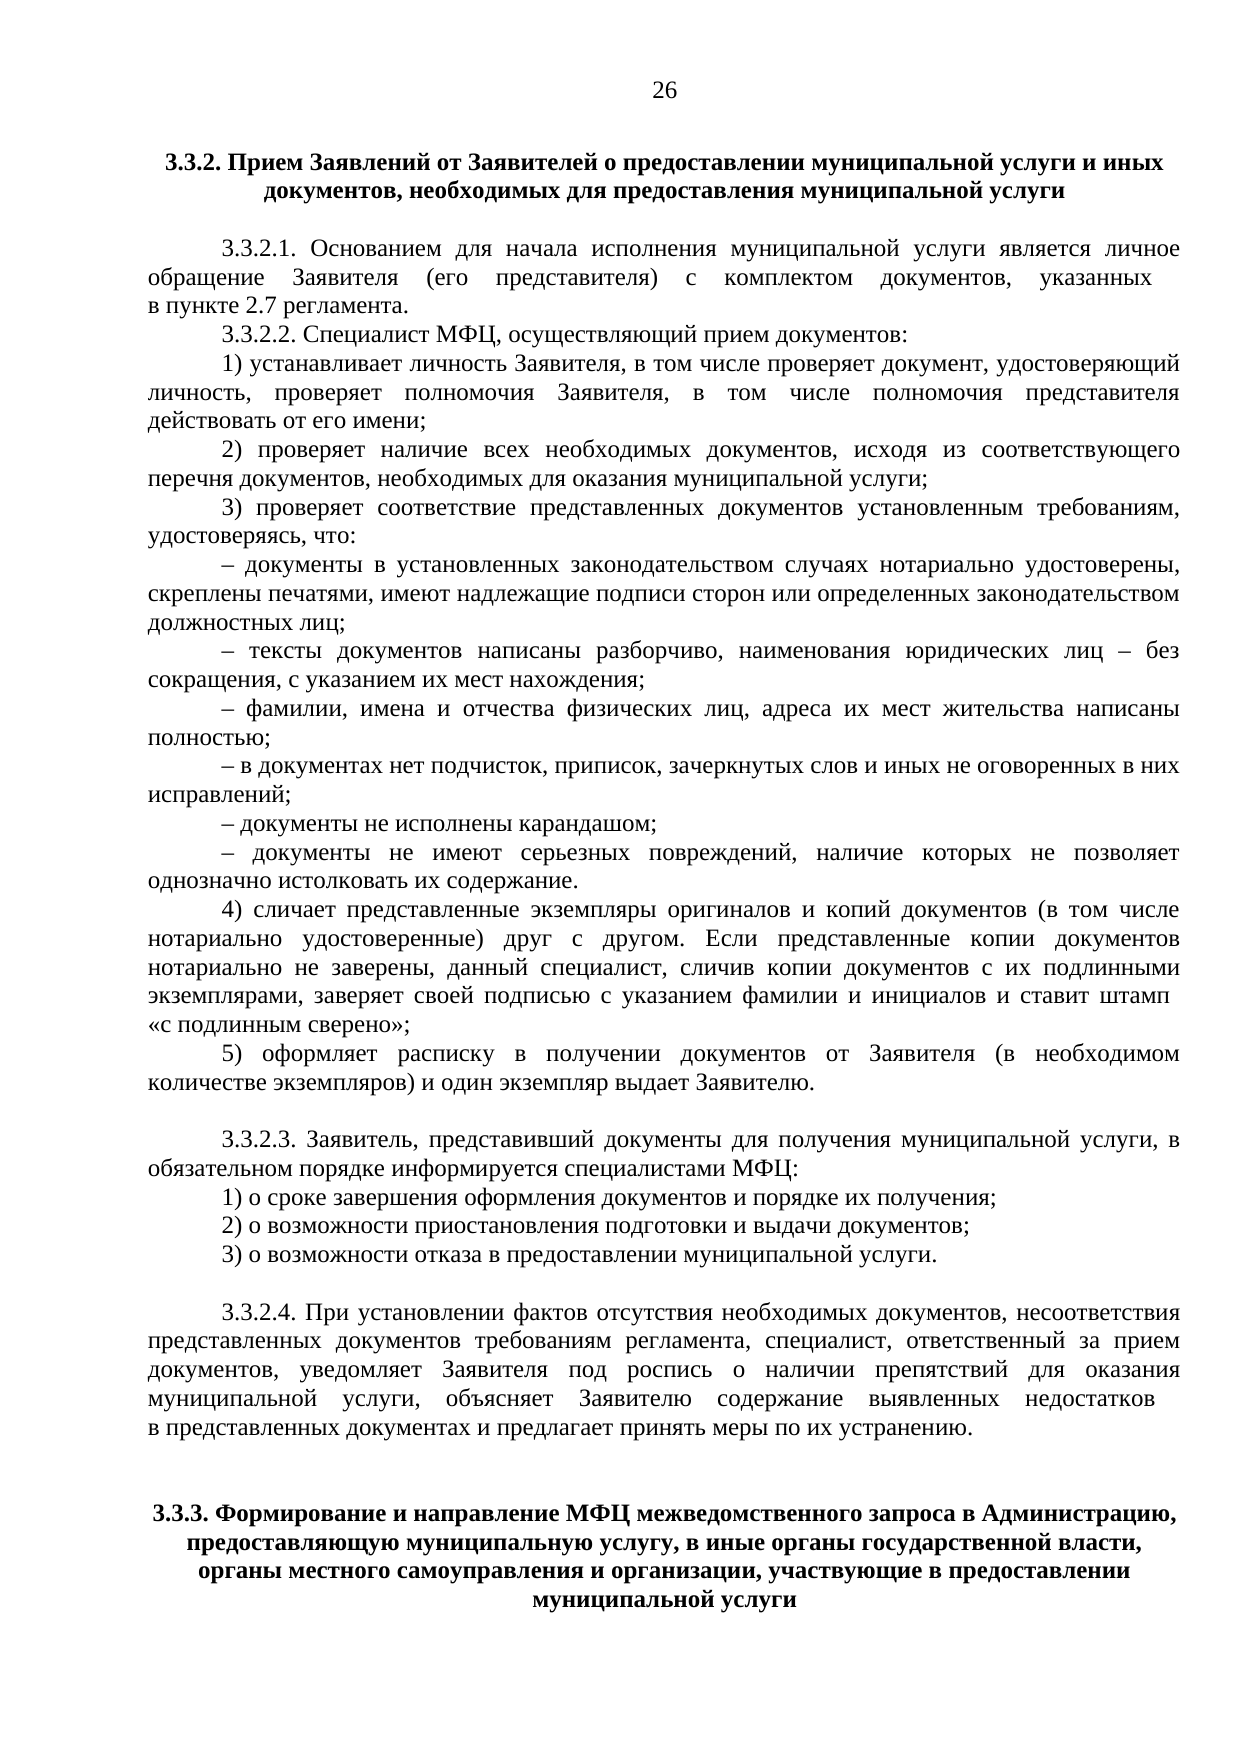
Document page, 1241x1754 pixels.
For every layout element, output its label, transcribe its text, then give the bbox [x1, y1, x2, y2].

text 3.3.2.1. Основанием для начала исполнения муниципальной услуги является личное обращение Заявителя (его представителя) с комплектом документов, указанных в пункте 2.7 регламента. [148, 233, 1181, 319]
text – документы не исполнены карандашом; [148, 808, 1181, 837]
text 3.3.2.3. Заявитель, представивший документы для получения муниципальной услуги, в обязательном порядке информируется специалистами МФЦ: [148, 1124, 1181, 1182]
text 3) о возможности отказа в предоставлении муниципальной услуги. [148, 1239, 1181, 1268]
text 3.3.2. Прием Заявлений от Заявителей о предоставлении муниципальной услуги и иных документов, необходимых для предоставления муниципальной услуги [148, 147, 1181, 204]
text – документы в установленных законодательством случаях нотариально удостоверены, скреплены печатями, имеют надлежащие подписи сторон или определенных законодательством должностных лиц; [148, 549, 1181, 636]
text – в документах нет подчисток, приписок, зачеркнутых слов и иных не оговоренных в них исправлений; [148, 751, 1181, 808]
text 3.3.3. Формирование и направление МФЦ межведомственного запроса в Администрацию, предоставляющую муниципальную услугу, в иные органы государственной власти, органы местного самоуправления и организации, участвующие в предоставлении муниципальной услуги [148, 1498, 1181, 1613]
text – фамилии, имена и отчества физических лиц, адреса их мест жительства написаны полностью; [148, 693, 1181, 751]
text 2) о возможности приостановления подготовки и выдачи документов; [148, 1211, 1181, 1239]
text 1) о сроке завершения оформления документов и порядке их получения; [148, 1182, 1181, 1211]
text 2) проверяет наличие всех необходимых документов, исходя из соответствующего перечня документов, необходимых для оказания муниципальной услуги; [148, 434, 1181, 492]
text 5) оформляет расписку в получении документов от Заявителя (в необходимом количестве экземпляров) и один экземпляр выдает Заявителю. [148, 1038, 1181, 1096]
text 3) проверяет соответствие представленных документов установленным требованиям, удостоверяясь, что: [148, 492, 1181, 549]
text – документы не имеют серьезных повреждений, наличие которых не позволяет однозначно истолковать их содержание. [148, 837, 1181, 894]
text 3.3.2.2. Специалист МФЦ, осуществляющий прием документов: [148, 319, 1181, 348]
text 4) сличает представленные экземпляры оригиналов и копий документов (в том числе нотариально удостоверенные) друг с другом. Если представленные копии документов нотариально не заверены, данный специалист, сличив копии документов с их подлинными экземплярами, заверяет своей подписью с указанием фамилии и инициалов и ставит штамп «с подлинным сверено»; [148, 894, 1181, 1038]
text 1) устанавливает личность Заявителя, в том числе проверяет документ, удостоверяющий личность, проверяет полномочия Заявителя, в том числе полномочия представителя действовать от его имени; [148, 348, 1181, 434]
text 3.3.2.4. При установлении фактов отсутствия необходимых документов, несоответствия представленных документов требованиям регламента, специалист, ответственный за прием документов, уведомляет Заявителя под роспись о наличии препятствий для оказания муниципальной услуги, объясняет Заявителю содержание выявленных недостатков в представленных документах и предлагает принять меры по их устранению. [148, 1297, 1181, 1441]
text – тексты документов написаны разборчиво, наименования юридических лиц – без сокращения, с указанием их мест нахождения; [148, 636, 1181, 693]
